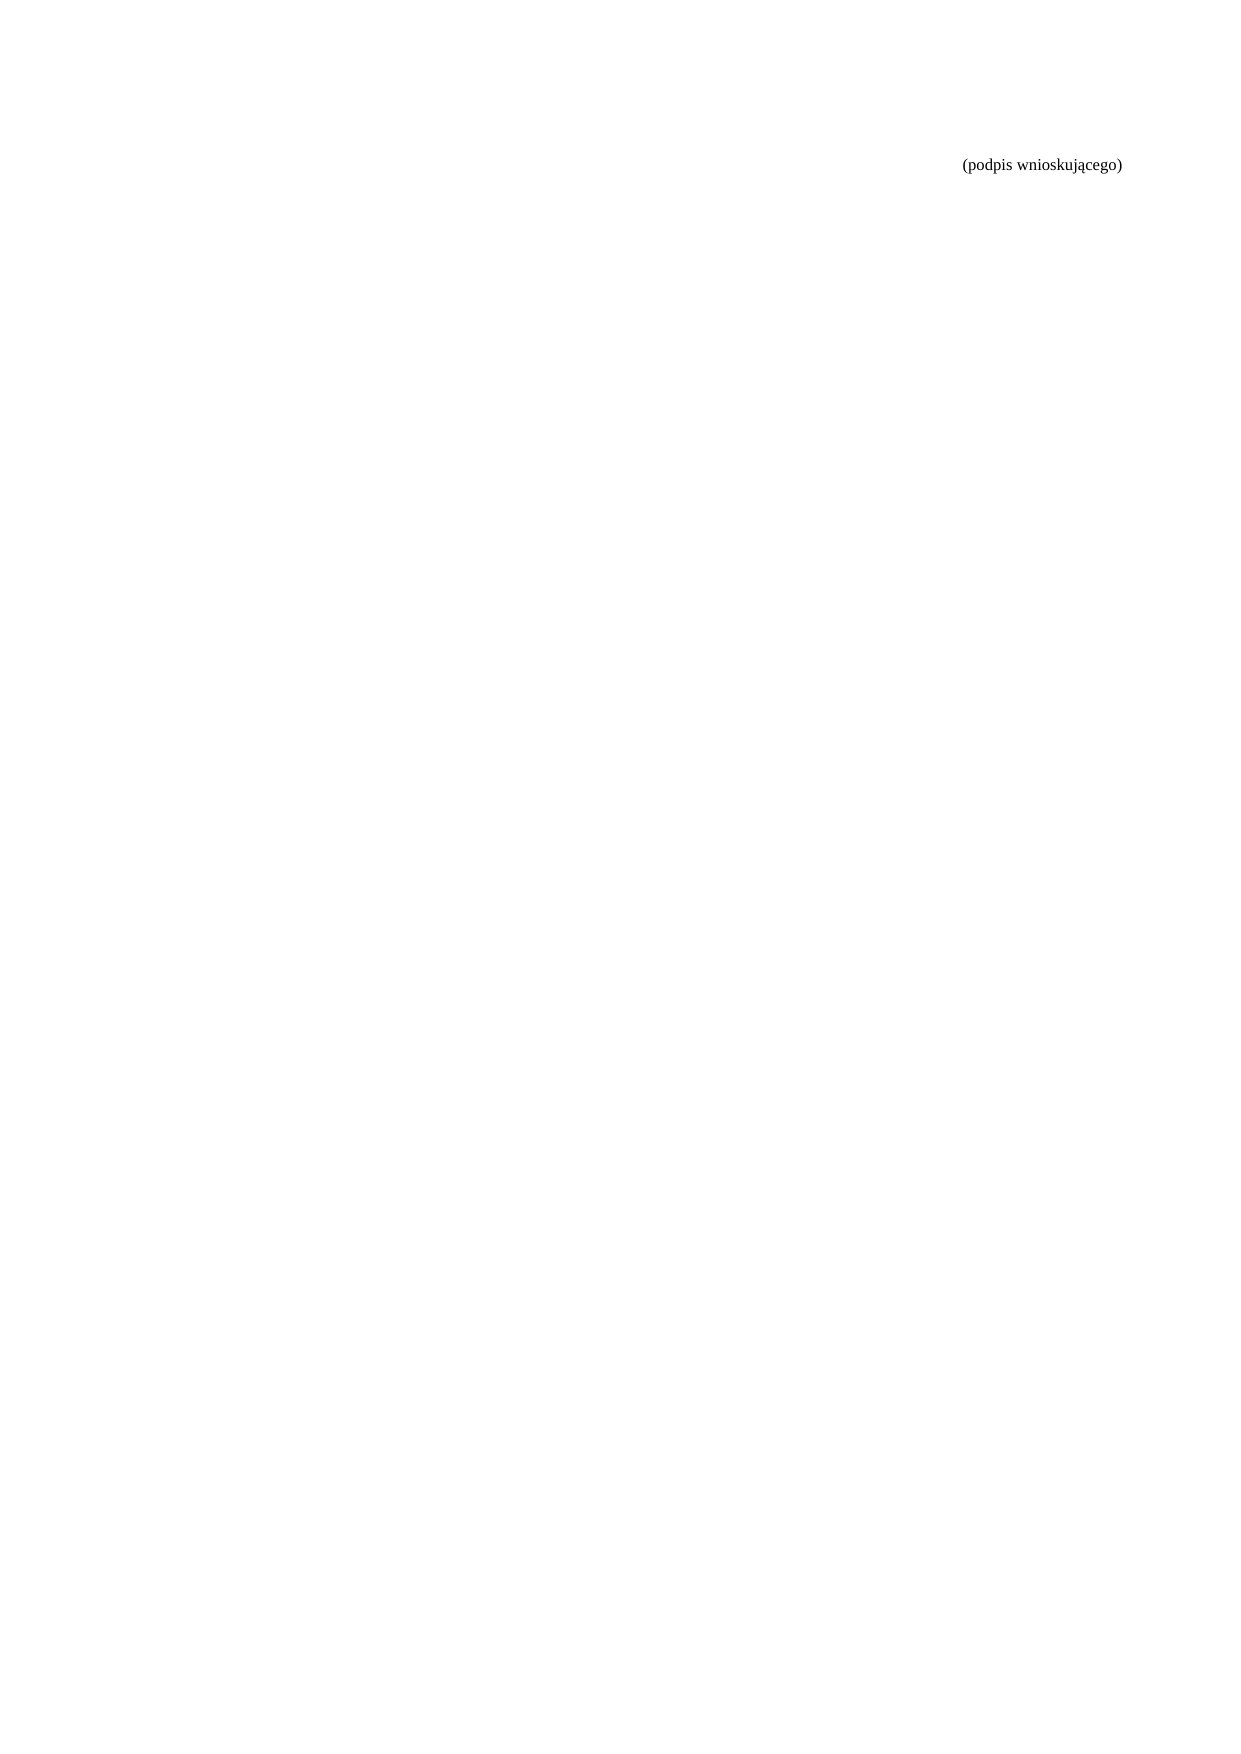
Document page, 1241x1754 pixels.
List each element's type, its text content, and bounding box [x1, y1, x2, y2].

text (podpis wnioskującego) [708, 118, 1122, 176]
